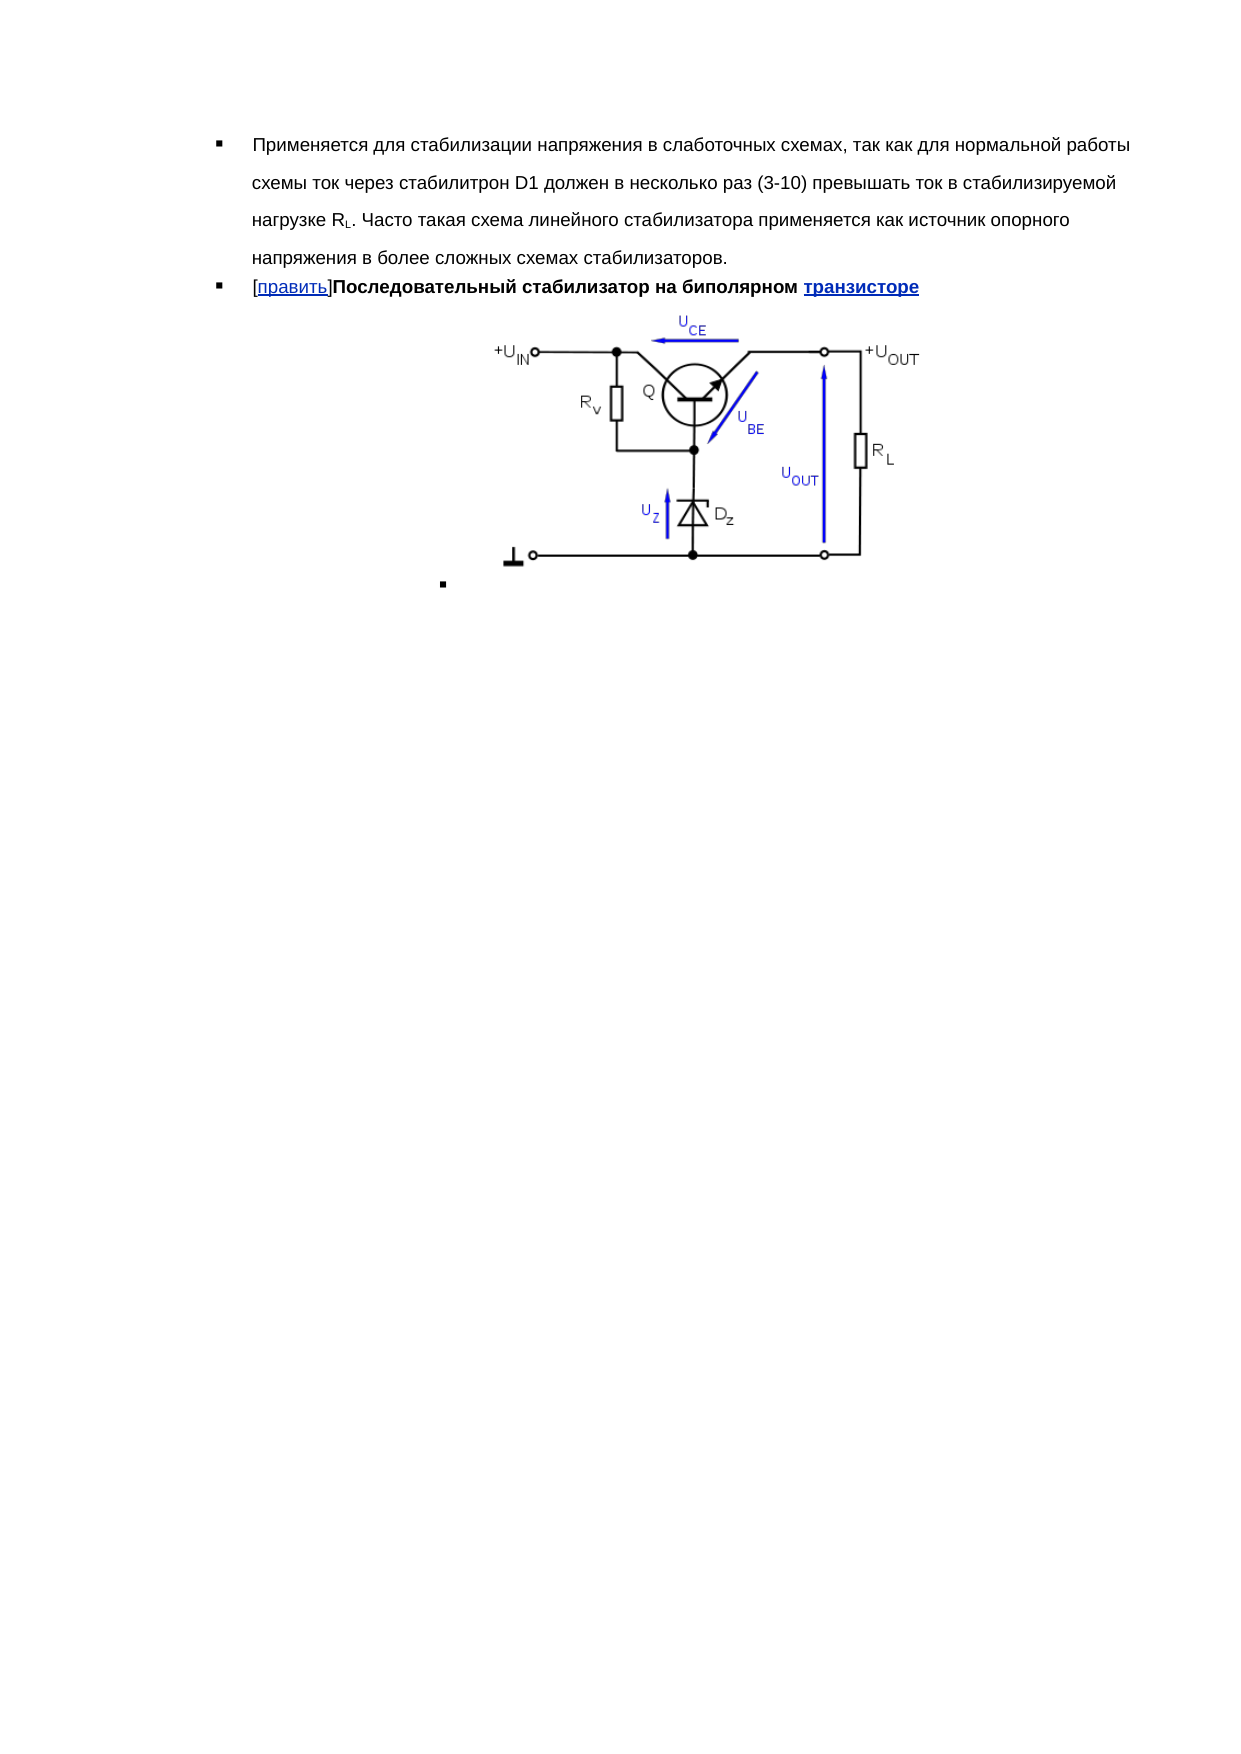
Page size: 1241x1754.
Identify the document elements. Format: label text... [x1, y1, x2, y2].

list Применяется для стабилизации напряжения в слаботочных схемах, так как для нормальной работы схемы ток через стабилитрон D1 должен в несколько раз (3-10) превышать ток в стабилизируемой нагрузке RL. Часто такая схема линейного стабилизатора применяется как источник опорного напряжения в более сложных схемах стабилизаторов. [214, 118, 1152, 268]
picture [475, 297, 929, 593]
list [править]Последовательный стабилизатор на биполярном транзисторе [214, 268, 1152, 298]
